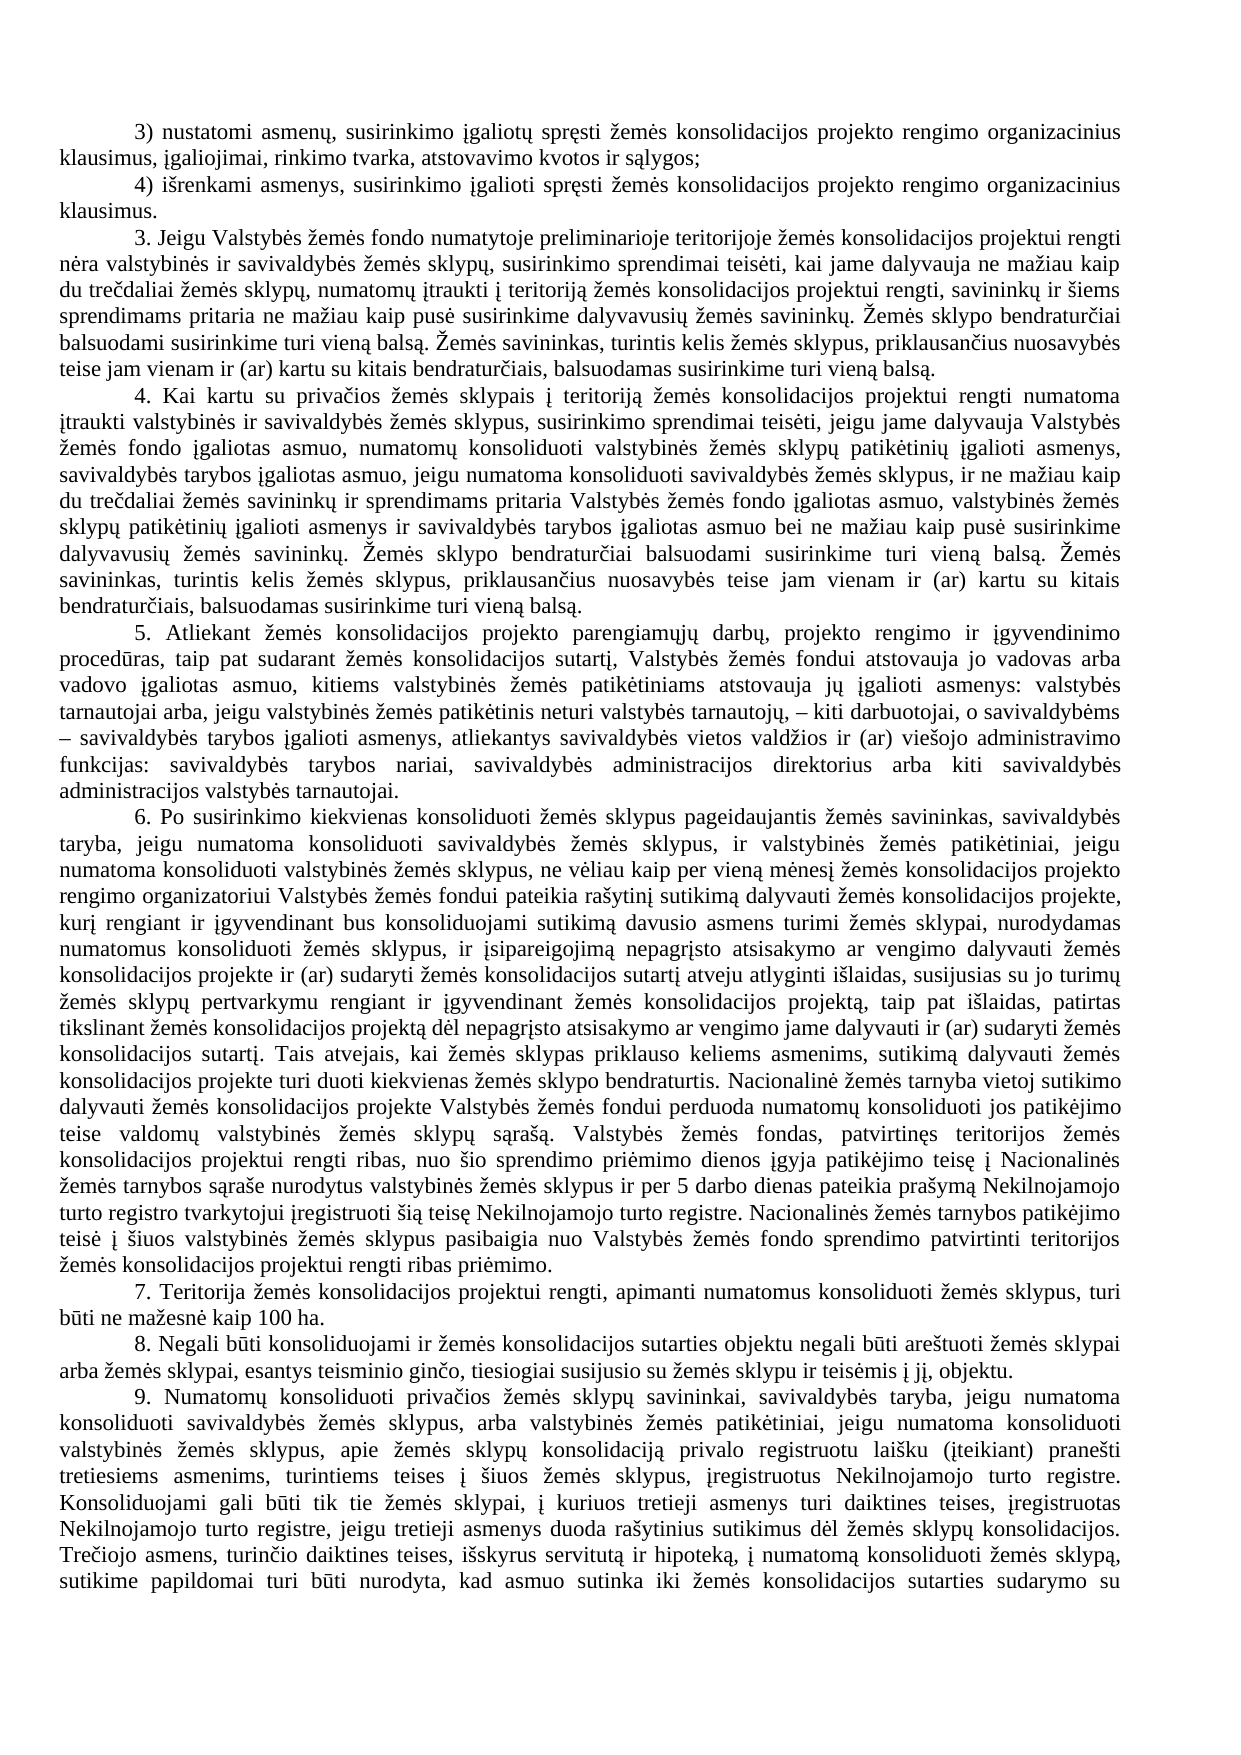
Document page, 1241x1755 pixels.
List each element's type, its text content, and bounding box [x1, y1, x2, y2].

text 9. Numatomų konsoliduoti privačios žemės sklypų savininkai, savivaldybės taryba, jeigu numatoma konsoliduoti savivaldybės žemės sklypus, arba valstybinės žemės patikėtiniai, jeigu numatoma konsoliduoti valstybinės žemės sklypus, apie žemės sklypų konsolidaciją privalo registruotu laišku (įteikiant) pranešti tretiesiems asmenims, turintiems teises į šiuos žemės sklypus, įregistruotus Nekilnojamojo turto registre. Konsoliduojami gali būti tik tie žemės sklypai, į kuriuos tretieji asmenys turi daiktines teises, įregistruotas Nekilnojamojo turto registre, jeigu tretieji asmenys duoda rašytinius sutikimus dėl žemės sklypų konsolidacijos. Trečiojo asmens, turinčio daiktines teises, išskyrus servitutą ir hipoteką, į numatomą konsoliduoti žemės sklypą, sutikime papildomai turi būti nurodyta, kad asmuo sutinka iki žemės konsolidacijos sutarties sudarymo su [59, 1383, 1122, 1594]
text 8. Negali būti konsoliduojami ir žemės konsolidacijos sutarties objektu negali būti areštuoti žemės sklypai arba žemės sklypai, esantys teisminio ginčo, tiesiogiai susijusio su žemės sklypu ir teisėmis į jį, objektu. [59, 1330, 1122, 1383]
text 4) išrenkami asmenys, susirinkimo įgalioti spręsti žemės konsolidacijos projekto rengimo organizacinius klausimus. [59, 171, 1122, 223]
text 7. Teritorija žemės konsolidacijos projektui rengti, apimanti numatomus konsoliduoti žemės sklypus, turi būti ne mažesnė kaip 100 ha. [59, 1278, 1122, 1330]
text 5. Atliekant žemės konsolidacijos projekto parengiamųjų darbų, projekto rengimo ir įgyvendinimo procedūras, taip pat sudarant žemės konsolidacijos sutartį, Valstybės žemės fondui atstovauja jo vadovas arba vadovo įgaliotas asmuo, kitiems valstybinės žemės patikėtiniams atstovauja jų įgalioti asmenys: valstybės tarnautojai arba, jeigu valstybinės žemės patikėtinis neturi valstybės tarnautojų, – kiti darbuotojai, o savivaldybėms – savivaldybės tarybos įgalioti asmenys, atliekantys savivaldybės vietos valdžios ir (ar) viešojo administravimo funkcijas: savivaldybės tarybos nariai, savivaldybės administracijos direktorius arba kiti savivaldybės administracijos valstybės tarnautojai. [59, 619, 1122, 803]
text 4. Kai kartu su privačios žemės sklypais į teritoriją žemės konsolidacijos projektui rengti numatoma įtraukti valstybinės ir savivaldybės žemės sklypus, susirinkimo sprendimai teisėti, jeigu jame dalyvauja Valstybės žemės fondo įgaliotas asmuo, numatomų konsoliduoti valstybinės žemės sklypų patikėtinių įgalioti asmenys, savivaldybės tarybos įgaliotas asmuo, jeigu numatoma konsoliduoti savivaldybės žemės sklypus, ir ne mažiau kaip du trečdaliai žemės savininkų ir sprendimams pritaria Valstybės žemės fondo įgaliotas asmuo, valstybinės žemės sklypų patikėtinių įgalioti asmenys ir savivaldybės tarybos įgaliotas asmuo bei ne mažiau kaip pusė susirinkime dalyvavusių žemės savininkų. Žemės sklypo bendraturčiai balsuodami susirinkime turi vieną balsą. Žemės savininkas, turintis kelis žemės sklypus, priklausančius nuosavybės teise jam vienam ir (ar) kartu su kitais bendraturčiais, balsuodamas susirinkime turi vieną balsą. [59, 382, 1122, 619]
text 6. Po susirinkimo kiekvienas konsoliduoti žemės sklypus pageidaujantis žemės savininkas, savivaldybės taryba, jeigu numatoma konsoliduoti savivaldybės žemės sklypus, ir valstybinės žemės patikėtiniai, jeigu numatoma konsoliduoti valstybinės žemės sklypus, ne vėliau kaip per vieną mėnesį žemės konsolidacijos projekto rengimo organizatoriui Valstybės žemės fondui pateikia rašytinį sutikimą dalyvauti žemės konsolidacijos projekte, kurį rengiant ir įgyvendinant bus konsoliduojami sutikimą davusio asmens turimi žemės sklypai, nurodydamas numatomus konsoliduoti žemės sklypus, ir įsipareigojimą nepagrįsto atsisakymo ar vengimo dalyvauti žemės konsolidacijos projekte ir (ar) sudaryti žemės konsolidacijos sutartį atveju atlyginti išlaidas, susijusias su jo turimų žemės sklypų pertvarkymu rengiant ir įgyvendinant žemės konsolidacijos projektą, taip pat išlaidas, patirtas tikslinant žemės konsolidacijos projektą dėl nepagrįsto atsisakymo ar vengimo jame dalyvauti ir (ar) sudaryti žemės konsolidacijos sutartį. Tais atvejais, kai žemės sklypas priklauso keliems asmenims, sutikimą dalyvauti žemės konsolidacijos projekte turi duoti kiekvienas žemės sklypo bendraturtis. Nacionalinė žemės tarnyba vietoj sutikimo dalyvauti žemės konsolidacijos projekte Valstybės žemės fondui perduoda numatomų konsoliduoti jos patikėjimo teise valdomų valstybinės žemės sklypų sąrašą. Valstybės žemės fondas, patvirtinęs teritorijos žemės konsolidacijos projektui rengti ribas, nuo šio sprendimo priėmimo dienos įgyja patikėjimo teisę į Nacionalinės žemės tarnybos sąraše nurodytus valstybinės žemės sklypus ir per 5 darbo dienas pateikia prašymą Nekilnojamojo turto registro tvarkytojui įregistruoti šią teisę Nekilnojamojo turto registre. Nacionalinės žemės tarnybos patikėjimo teisė į šiuos valstybinės žemės sklypus pasibaigia nuo Valstybės žemės fondo sprendimo patvirtinti teritorijos žemės konsolidacijos projektui rengti ribas priėmimo. [59, 803, 1122, 1278]
text 3. Jeigu Valstybės žemės fondo numatytoje preliminarioje teritorijoje žemės konsolidacijos projektui rengti nėra valstybinės ir savivaldybės žemės sklypų, susirinkimo sprendimai teisėti, kai jame dalyvauja ne mažiau kaip du trečdaliai žemės sklypų, numatomų įtraukti į teritoriją žemės konsolidacijos projektui rengti, savininkų ir šiems sprendimams pritaria ne mažiau kaip pusė susirinkime dalyvavusių žemės savininkų. Žemės sklypo bendraturčiai balsuodami susirinkime turi vieną balsą. Žemės savininkas, turintis kelis žemės sklypus, priklausančius nuosavybės teise jam vienam ir (ar) kartu su kitais bendraturčiais, balsuodamas susirinkime turi vieną balsą. [59, 223, 1122, 382]
text 3) nustatomi asmenų, susirinkimo įgaliotų spręsti žemės konsolidacijos projekto rengimo organizacinius klausimus, įgaliojimai, rinkimo tvarka, atstovavimo kvotos ir sąlygos; [59, 118, 1122, 171]
